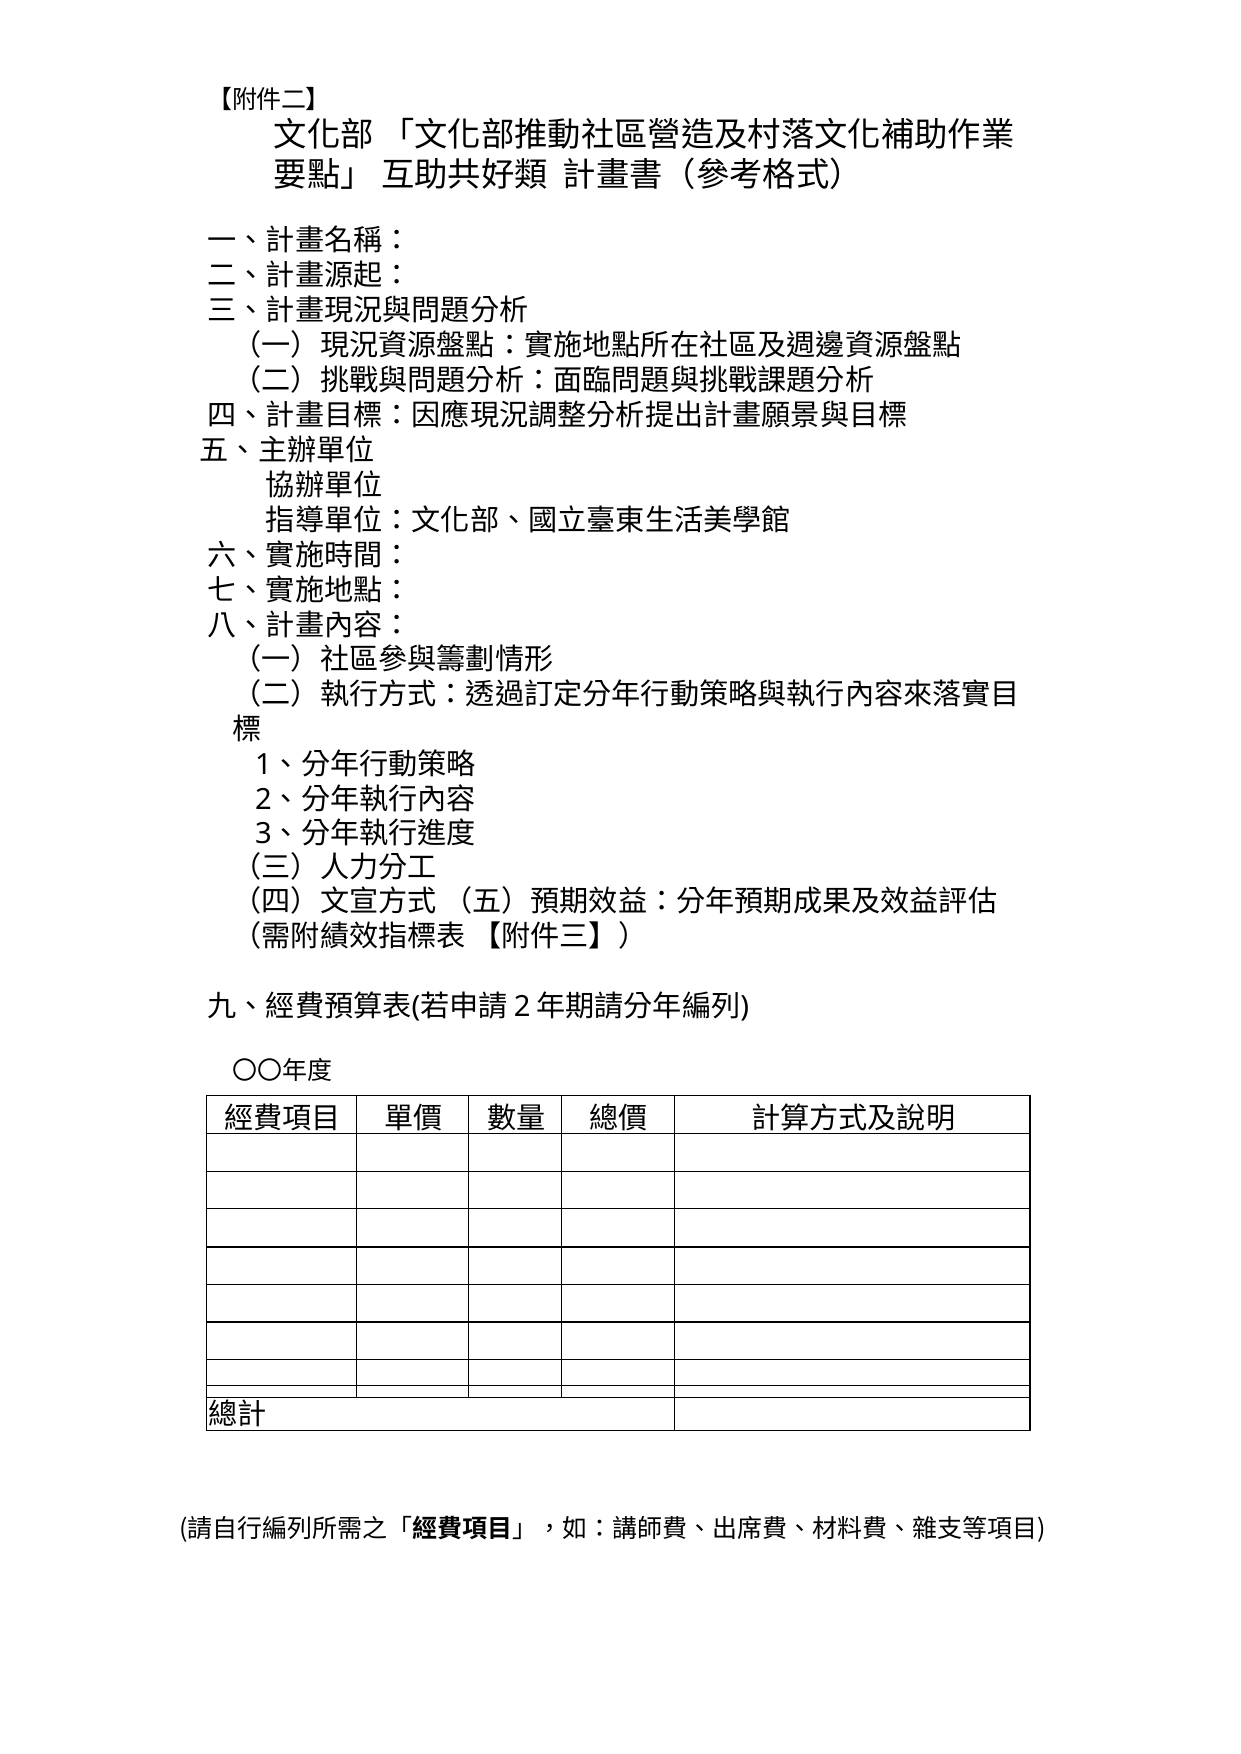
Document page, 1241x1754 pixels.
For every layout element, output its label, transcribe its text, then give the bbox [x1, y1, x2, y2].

table_header 單價 [357, 1096, 468, 1133]
text 五、主辦單位 [192, 432, 1020, 467]
table_cell [207, 1323, 356, 1359]
table_cell [562, 1360, 674, 1385]
table_cell [562, 1323, 674, 1359]
table_cell [675, 1323, 1029, 1359]
table_cell [357, 1360, 468, 1385]
table_cell [562, 1172, 674, 1208]
text （一）現況資源盤點：實施地點所在社區及週邊資源盤點 [232, 328, 1020, 363]
table_cell [675, 1285, 1029, 1321]
table_cell [469, 1360, 561, 1385]
table_header 總計 [207, 1386, 674, 1430]
text 〇〇年度 [232, 1050, 1151, 1087]
text 2、分年執行內容 [232, 784, 1151, 816]
table_cell [675, 1209, 1029, 1246]
text 文化部 「文化部推動社區營造及村落文化補助作業要點」 互助共好類 計畫書（參考格式） [273, 114, 1020, 194]
text （三）人力分工 [232, 854, 1151, 884]
table_cell [357, 1134, 468, 1171]
table_header 計算方式及說明 [675, 1096, 1029, 1133]
table_cell [562, 1285, 674, 1321]
table_cell [675, 1360, 1029, 1385]
table_cell [357, 1248, 468, 1284]
text （一）社區參與籌劃情形 （二）執行方式：透過訂定分年行動策略與執行內容來落實目標 1、分年行動策略 [232, 642, 1020, 782]
table_header [675, 1386, 1029, 1430]
text 四、計畫目標：因應現況調整分析提出計畫願景與目標 [207, 398, 1020, 432]
table_cell [357, 1285, 468, 1321]
table_cell [469, 1248, 561, 1284]
text （二）挑戰與問題分析：面臨問題與挑戰課題分析 [232, 363, 1020, 398]
table_cell [562, 1248, 674, 1284]
table_cell [207, 1172, 356, 1208]
table_cell [469, 1323, 561, 1359]
text 協辦單位 指導單位：文化部、國立臺東生活美學館 [266, 467, 1020, 537]
table_cell [357, 1172, 468, 1208]
table_cell [562, 1209, 674, 1246]
table_cell [207, 1360, 356, 1385]
table_cell [562, 1134, 674, 1171]
table_cell [207, 1134, 356, 1171]
table_header 經費項目 [207, 1096, 356, 1133]
text （四）文宣方式 （五）預期效益：分年預期成果及效益評估（需附績效指標表 【附件三】） [232, 884, 1020, 953]
text 六、實施時間： 七、實施地點： 八、計畫內容： [207, 537, 1020, 642]
table_cell [207, 1248, 356, 1284]
table_cell [469, 1209, 561, 1246]
table_cell [469, 1285, 561, 1321]
table_cell [469, 1172, 561, 1208]
text 一、計畫名稱： 二、計畫源起： 三、計畫現況與問題分析 [207, 223, 1020, 328]
table_cell [207, 1209, 356, 1246]
table_header 數量 [469, 1096, 561, 1133]
table_header 總價 [562, 1096, 674, 1133]
table_cell [357, 1209, 468, 1246]
table_cell [675, 1248, 1029, 1284]
table_cell [675, 1172, 1029, 1208]
table_cell [207, 1285, 356, 1321]
table_cell [469, 1134, 561, 1171]
table_cell [675, 1134, 1029, 1171]
table_cell [357, 1323, 468, 1359]
text 【附件二】 [207, 89, 1151, 113]
text 3、分年執行進度 [232, 818, 1151, 850]
text (請自行編列所需之「經費項目」，如：講師費、出席費、材料費、雜支等項目) [74, 1508, 1151, 1544]
text 九、經費預算表(若申請2年期請分年編列) [207, 990, 1151, 1023]
